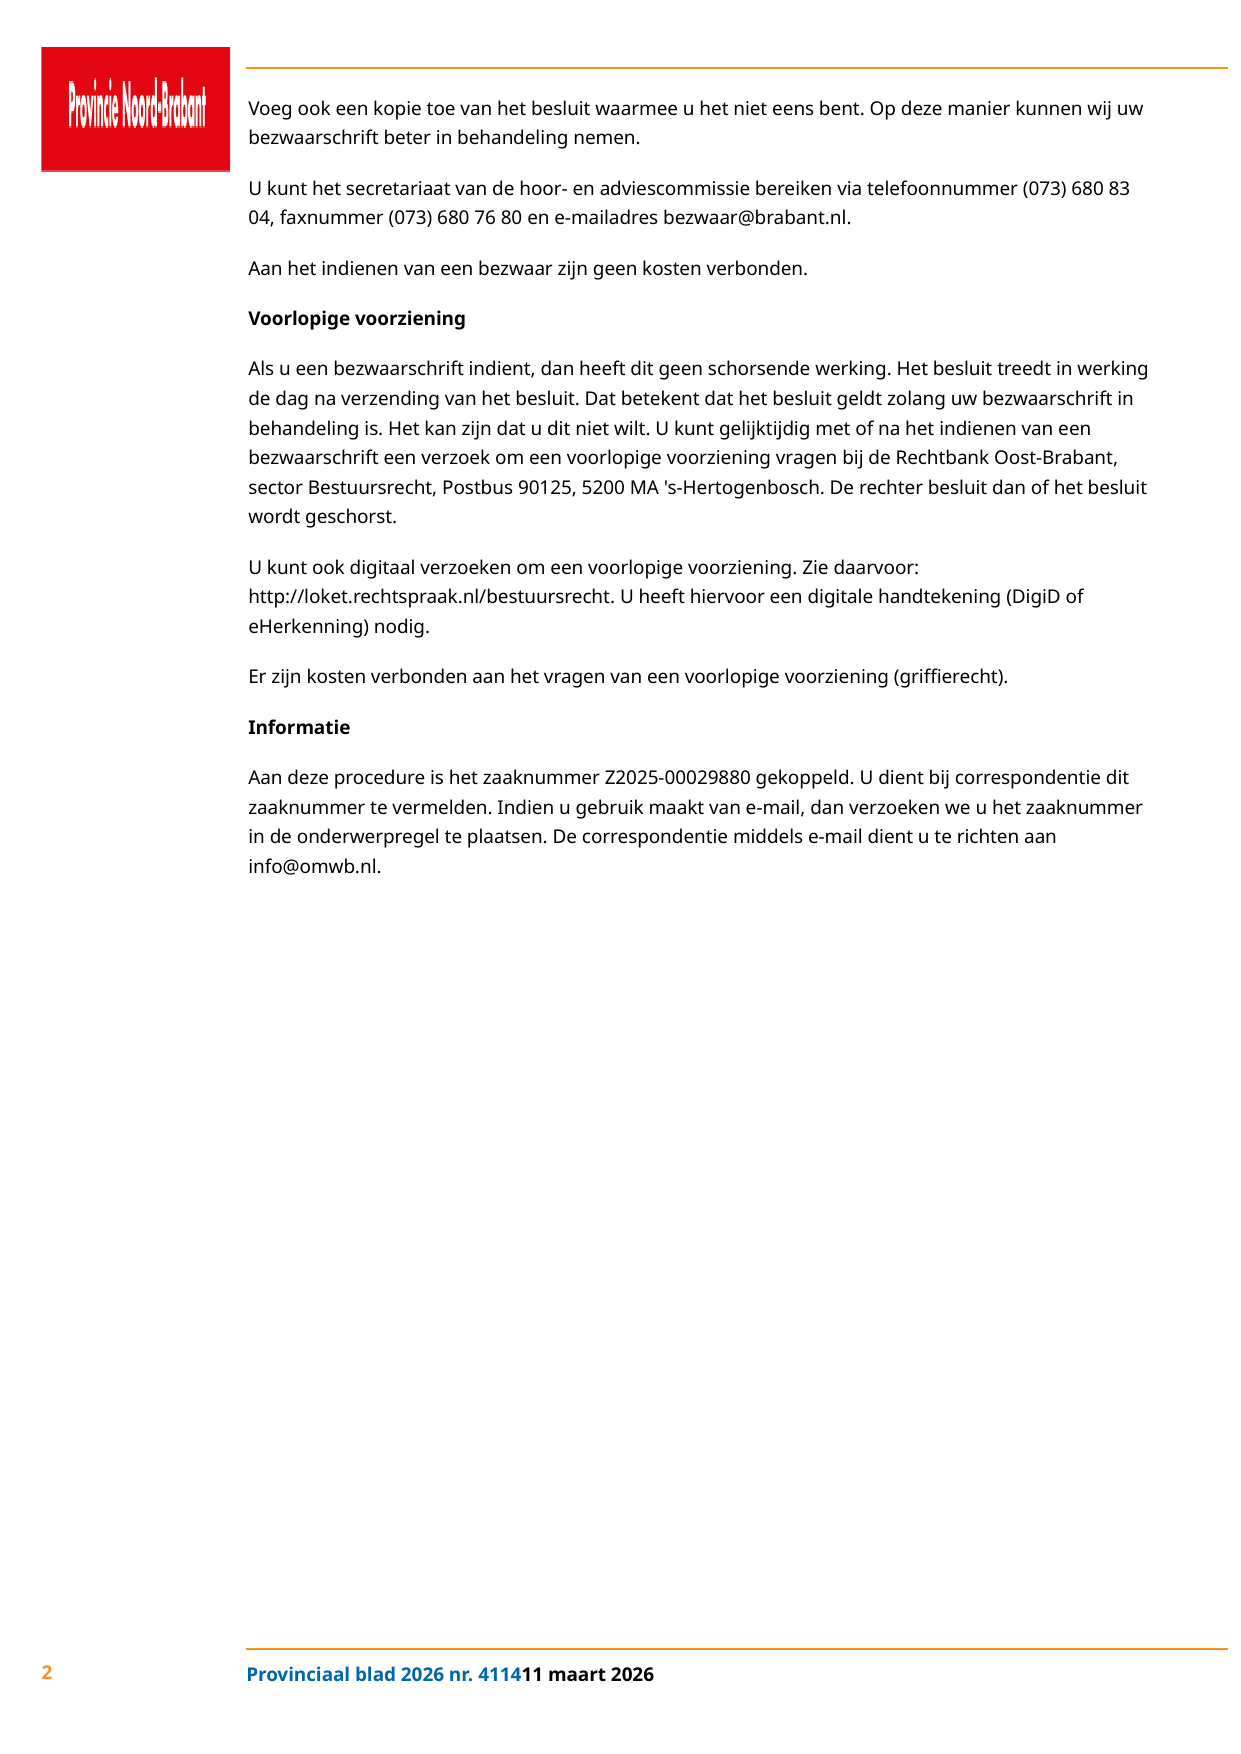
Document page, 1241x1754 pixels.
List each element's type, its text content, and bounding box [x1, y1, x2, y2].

picture [41, 47, 231, 172]
text U kunt ook digitaal verzoeken om een voorlopige voorziening. Zie daarvoor: http://loket.rechtspraak.nl/bestuursrecht. U heeft hiervoor een digitale handtekening (DigiD of eHerkenning) nodig. [248, 554, 1152, 639]
text Voorlopige voorziening [248, 305, 1152, 331]
text Informatie [248, 714, 1152, 740]
text Er zijn kosten verbonden aan het vragen van een voorlopige voorziening (griffierecht). [248, 663, 1152, 689]
text Aan deze procedure is het zaaknummer Z2025-00029880 gekoppeld. U dient bij correspondentie dit zaaknummer te vermelden. Indien u gebruik maakt van e-mail, dan verzoeken we u het zaaknummer in de onderwerpregel te plaatsen. De correspondentie middels e-mail dient u te richten aan info@omwb.nl. [248, 764, 1152, 879]
text Aan het indienen van een bezwaar zijn geen kosten verbonden. [248, 255, 1152, 281]
text Voeg ook een kopie toe van het besluit waarmee u het niet eens bent. Op deze manier kunnen wij uw bezwaarschrift beter in behandeling nemen. [248, 95, 1152, 150]
text Als u een bezwaarschrift indient, dan heeft dit geen schorsende werking. Het besluit treedt in werking de dag na verzending van het besluit. Dat betekent dat het besluit geldt zolang uw bezwaarschrift in behandeling is. Het kan zijn dat u dit niet wilt. U kunt gelijktijdig met of na het indienen van een bezwaarschrift een verzoek om een voorlopige voorziening vragen bij de Rechtbank Oost-Brabant, sector Bestuursrecht, Postbus 90125, 5200 MA 's‑Hertogenbosch. De rechter besluit dan of het besluit wordt geschorst. [248, 356, 1152, 529]
text U kunt het secretariaat van de hoor- en adviescommissie bereiken via telefoonnummer (073) 680 83 04, faxnummer (073) 680 76 80 en e-mailadres bezwaar@brabant.nl. [248, 175, 1152, 230]
